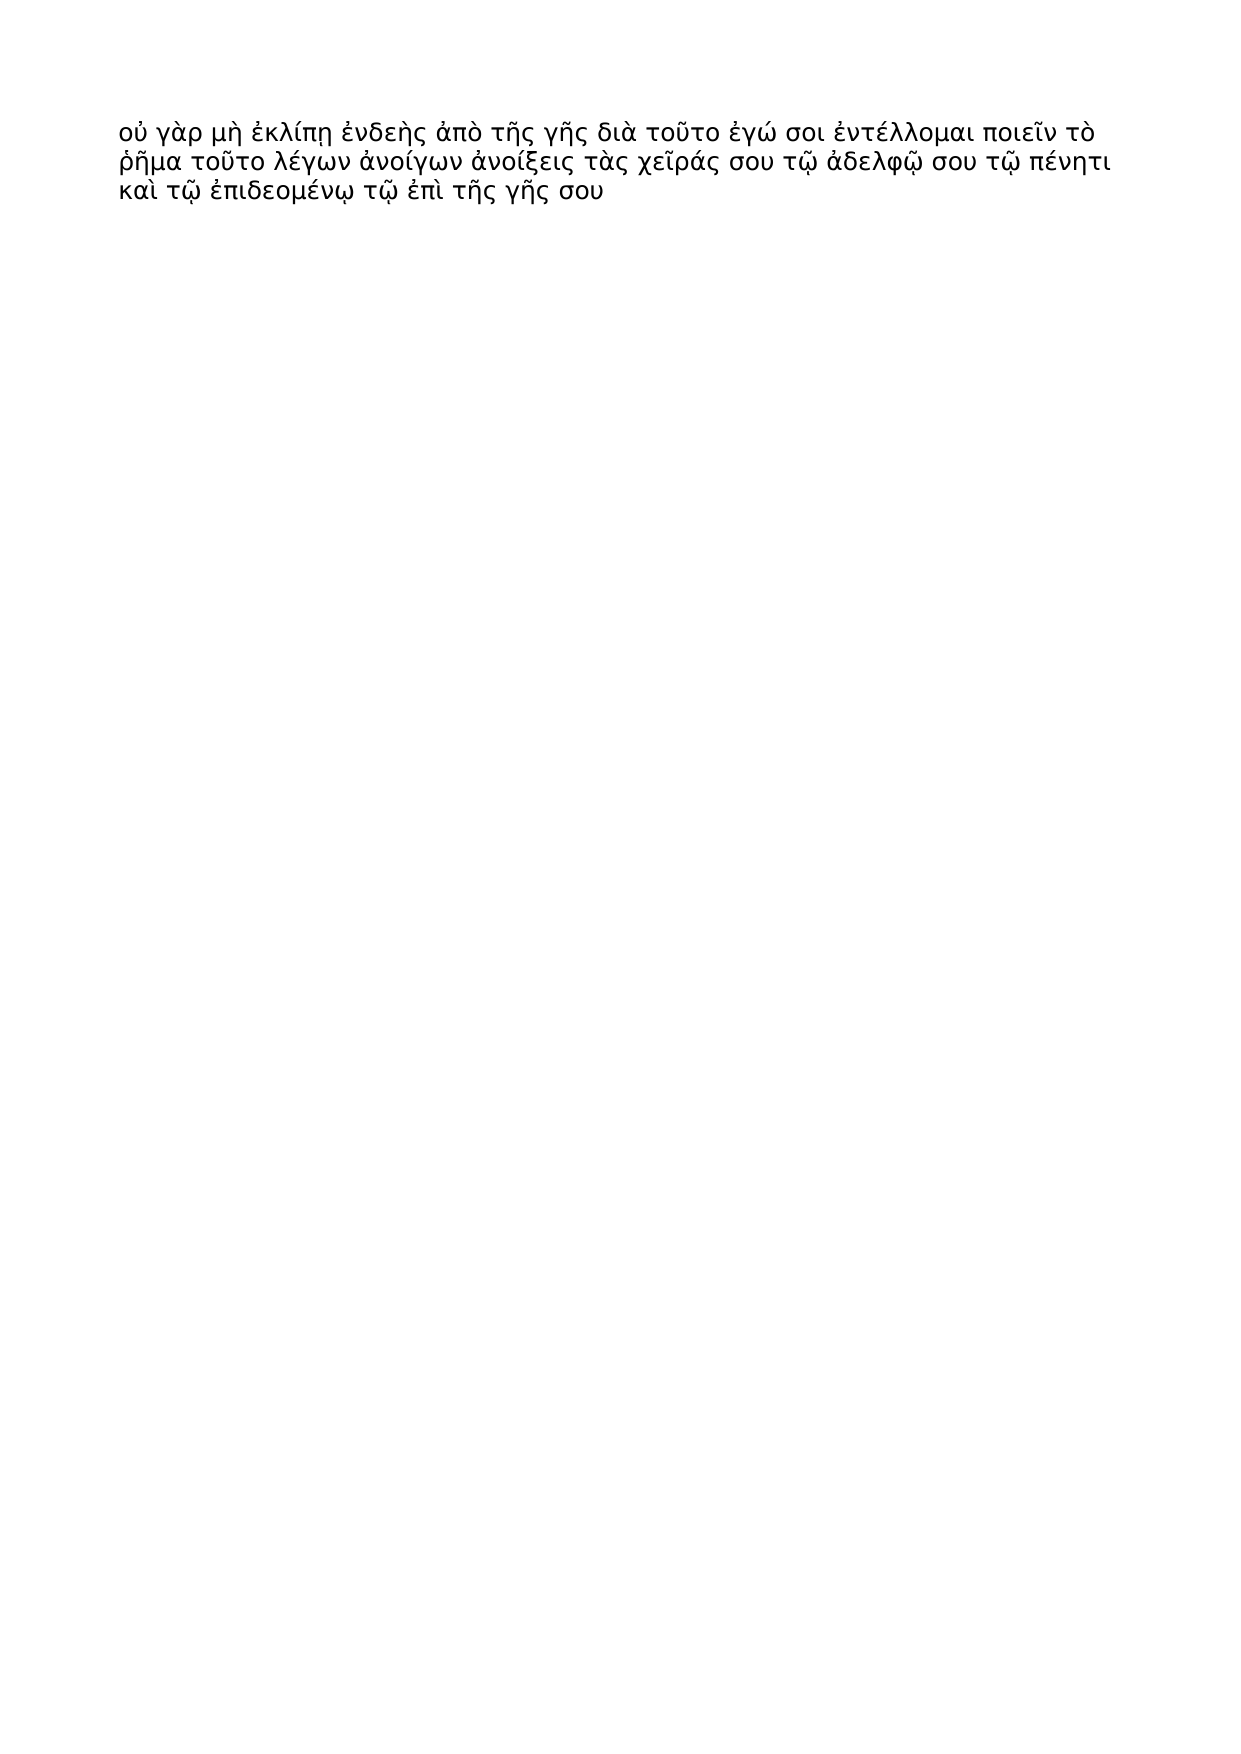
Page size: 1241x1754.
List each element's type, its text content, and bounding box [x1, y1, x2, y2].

text οὐ γὰρ μὴ ἐκλίπῃ ἐνδεὴς ἀπὸ τῆς γῆς διὰ τοῦτο ἐγώ σοι ἐντέλλομαι ποιεῖν τὸ ῥῆμα τοῦτο λέγων ἀνοίγων ἀνοίξεις τὰς χεῖράς σου τῷ ἀδελφῷ σου τῷ πένητι καὶ τῷ ἐπιδεομένῳ τῷ ἐπὶ τῆς γῆς σου [118, 118, 1122, 206]
